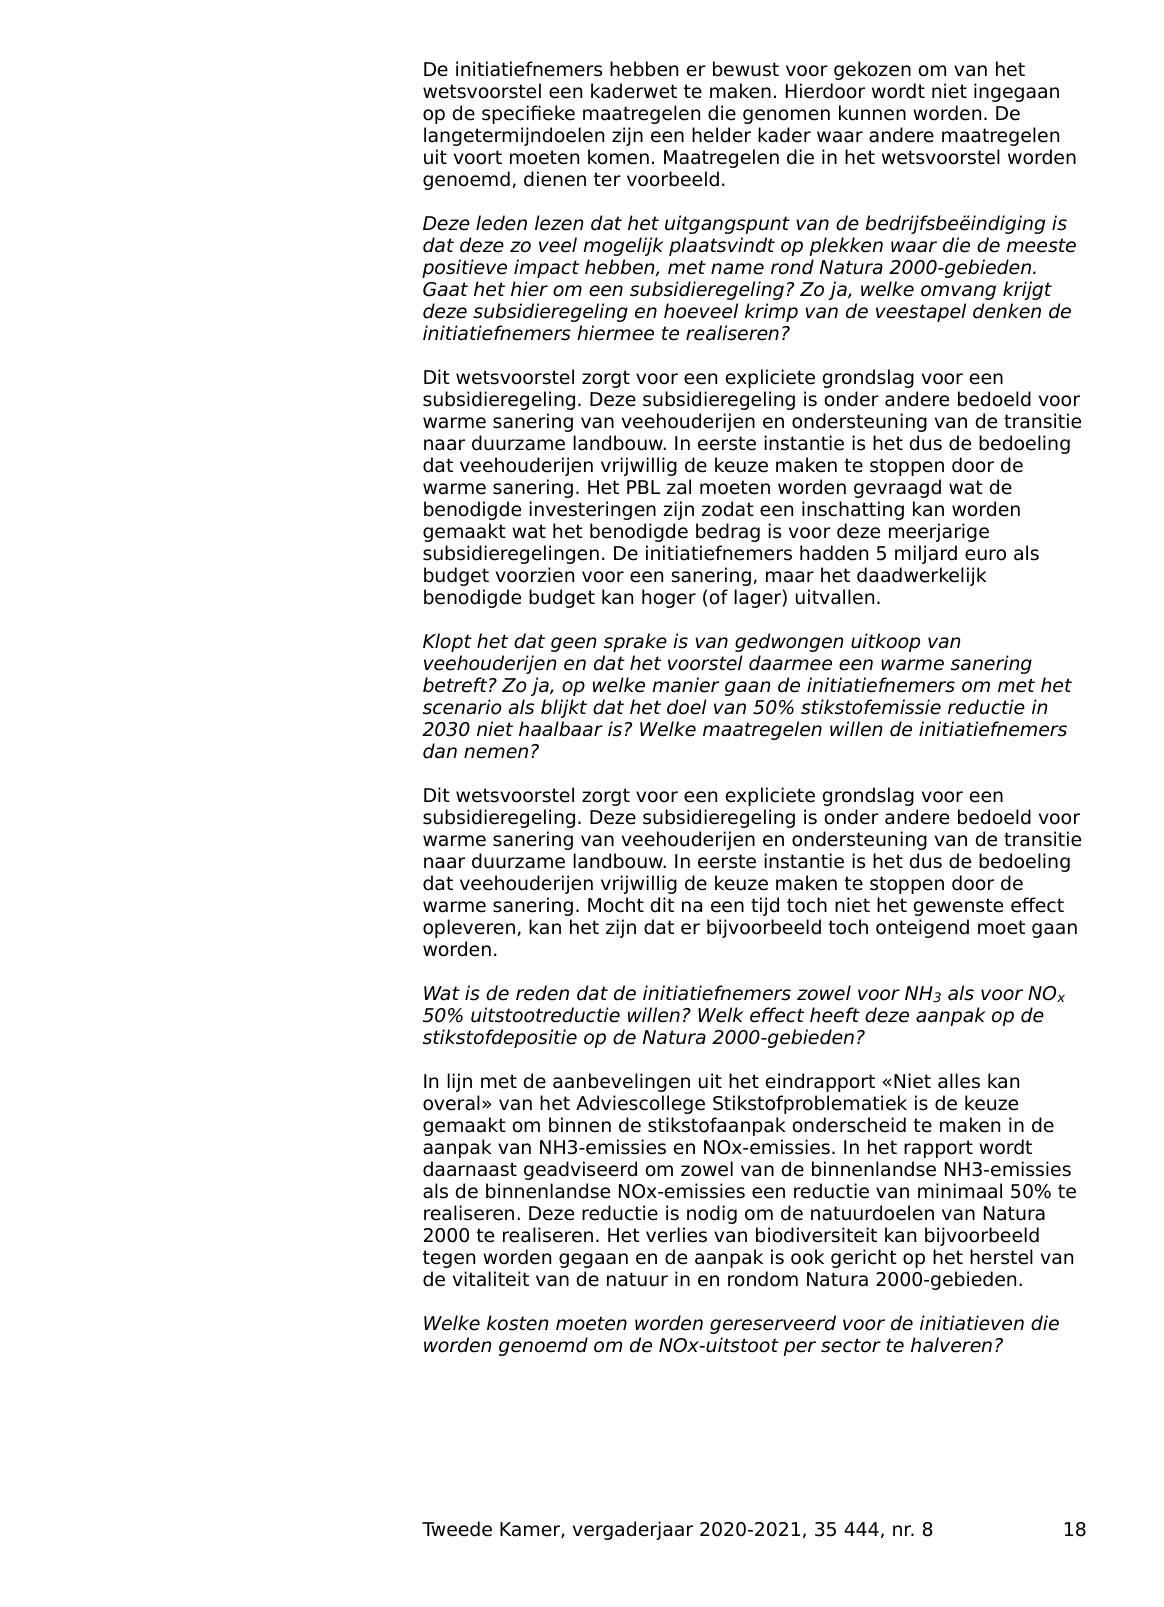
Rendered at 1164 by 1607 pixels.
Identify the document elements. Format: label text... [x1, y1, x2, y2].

text Welke kosten moeten worden gereserveerd voor de initiatieven die worden genoemd om de NOx-uitstoot per sector te halveren? [422, 1313, 1087, 1357]
text Dit wetsvoorstel zorgt voor een expliciete grondslag voor een subsidieregeling. Deze subsidieregeling is onder andere bedoeld voor warme sanering van veehouderijen en ondersteuning van de transitie naar duurzame landbouw. In eerste instantie is het dus de bedoeling dat veehouderijen vrijwillig de keuze maken te stoppen door de warme sanering. Mocht dit na een tijd toch niet het gewenste effect opleveren, kan het zijn dat er bijvoorbeeld toch onteigend moet gaan worden. [422, 785, 1087, 961]
text Klopt het dat geen sprake is van gedwongen uitkoop van veehouderijen en dat het voorstel daarmee een warme sanering betreft? Zo ja, op welke manier gaan de initiatiefnemers om met het scenario als blijkt dat het doel van 50% stikstofemissie reductie in 2030 niet haalbaar is? Welke maatregelen willen de initiatiefnemers dan nemen? [422, 631, 1087, 763]
text De initiatiefnemers hebben er bewust voor gekozen om van het wetsvoorstel een kaderwet te maken. Hierdoor wordt niet ingegaan op de specifieke maatregelen die genomen kunnen worden. De langetermijndoelen zijn een helder kader waar andere maatregelen uit voort moeten komen. Maatregelen die in het wetsvoorstel worden genoemd, dienen ter voorbeeld. [422, 59, 1087, 191]
text Dit wetsvoorstel zorgt voor een expliciete grondslag voor een subsidieregeling. Deze subsidieregeling is onder andere bedoeld voor warme sanering van veehouderijen en ondersteuning van de transitie naar duurzame landbouw. In eerste instantie is het dus de bedoeling dat veehouderijen vrijwillig de keuze maken te stoppen door de warme sanering. Het PBL zal moeten worden gevraagd wat de benodigde investeringen zijn zodat een inschatting kan worden gemaakt wat het benodigde bedrag is voor deze meerjarige subsidieregelingen. De initiatiefnemers hadden 5 miljard euro als budget voorzien voor een sanering, maar het daadwerkelijk benodigde budget kan hoger (of lager) uitvallen. [422, 367, 1087, 609]
text In lijn met de aanbevelingen uit het eindrapport «Niet alles kan overal» van het Adviescollege Stikstofproblematiek is de keuze gemaakt om binnen de stikstofaanpak onderscheid te maken in de aanpak van NH3-emissies en NOx-emissies. In het rapport wordt daarnaast geadviseerd om zowel van de binnenlandse NH3-emissies als de binnenlandse NOx-emissies een reductie van minimaal 50% te realiseren. Deze reductie is nodig om de natuurdoelen van Natura 2000 te realiseren. Het verlies van biodiversiteit kan bijvoorbeeld tegen worden gegaan en de aanpak is ook gericht op het herstel van de vitaliteit van de natuur in en rondom Natura 2000-gebieden. [422, 1071, 1087, 1291]
text Wat is de reden dat de initiatiefnemers zowel voor NH3 als voor NOx 50% uitstootreductie willen? Welk effect heeft deze aanpak op de stikstofdepositie op de Natura 2000-gebieden? [422, 983, 1087, 1049]
text Deze leden lezen dat het uitgangspunt van de bedrijfsbeëindiging is dat deze zo veel mogelijk plaatsvindt op plekken waar die de meeste positieve impact hebben, met name rond Natura 2000-gebieden. Gaat het hier om een subsidieregeling? Zo ja, welke omvang krijgt deze subsidieregeling en hoeveel krimp van de veestapel denken de initiatiefnemers hiermee te realiseren? [422, 213, 1087, 345]
